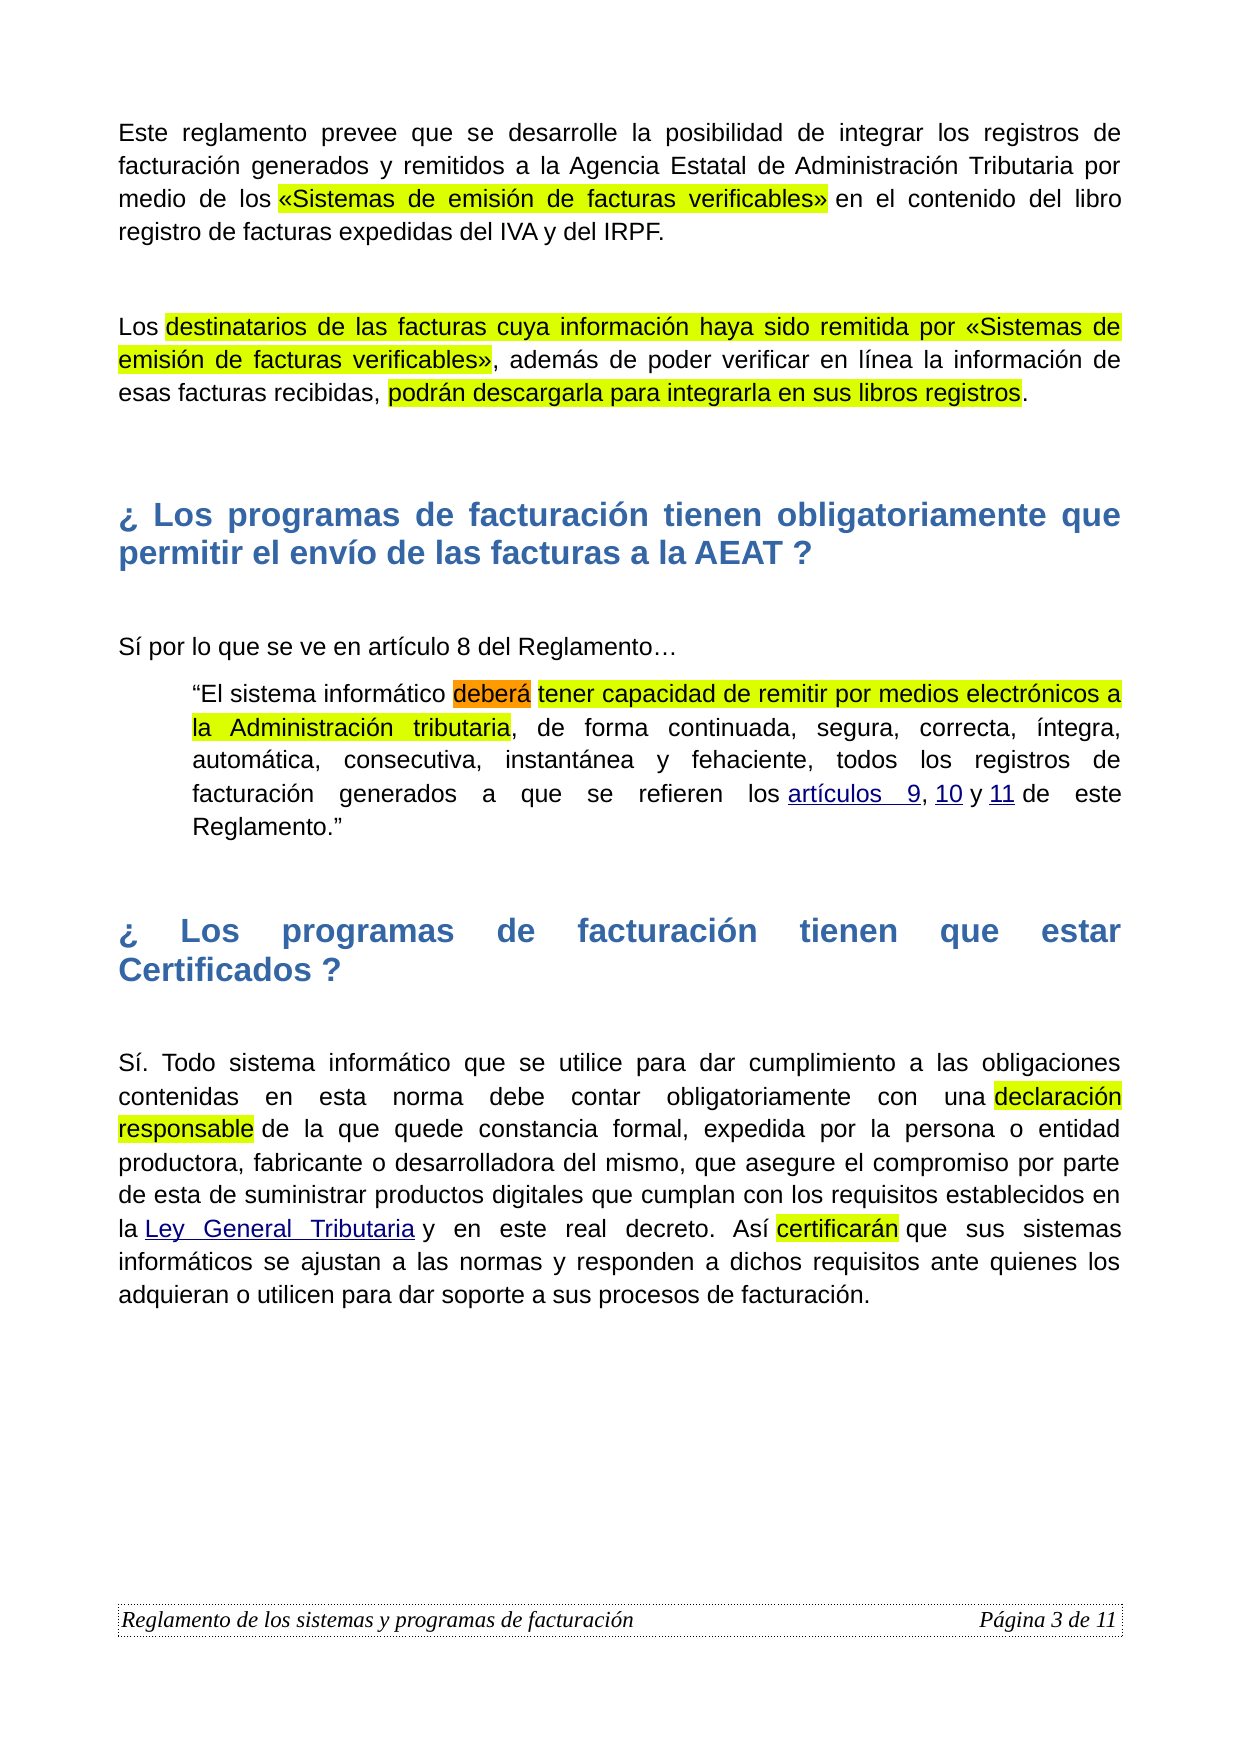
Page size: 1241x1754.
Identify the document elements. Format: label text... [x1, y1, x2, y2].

text Este reglamento prevee que se desarrolle la posibilidad de integrar los registros de facturación generados y remitidos a la Agencia Estatal de Administración Tributaria por medio de los «Sistemas de emisión de facturas verificables» en el contenido del libro registro de facturas expedidas del IVA y del IRPF. [118, 118, 1122, 246]
text “El sistema informático deberá tener capacidad de remitir por medios electrónicos a la Administración tributaria, de forma continuada, segura, correcta, íntegra, automática, consecutiva, instantánea y fehaciente, todos los registros de facturación generados a que se refieren los artículos 9, 10 y 11 de este Reglamento.” [192, 679, 1122, 840]
text Sí. Todo sistema informático que se utilice para dar cumplimiento a las obligaciones contenidas en esta norma debe contar obligatoriamente con una declaración responsable de la que quede constancia formal, expedida por la persona o entidad productora, fabricante o desarrolladora del mismo, que asegure el compromiso por parte de esta de suministrar productos digitales que cumplan con los requisitos establecidos en la Ley General Tributaria y en este real decreto. Así certificarán que sus sistemas informáticos se ajustan a las normas y responden a dichos requisitos ante quienes los adquieran o utilicen para dar soporte a sus procesos de facturación. [118, 1048, 1122, 1308]
subtitle ¿ Los programas de facturación tienen obligatoriamente que permitir el envío de las facturas a la AEAT ? [118, 494, 1122, 572]
text Sí por lo que se ve en artículo 8 del Reglamento… [118, 632, 1122, 661]
subtitle ¿ Los programas de facturación tienen que estar Certificados ? [118, 911, 1122, 988]
text Los destinatarios de las facturas cuya información haya sido remitida por «Sistemas de emisión de facturas verificables», además de poder verificar en línea la información de esas facturas recibidas, podrán descargarla para integrarla en sus libros registros. [118, 312, 1122, 407]
